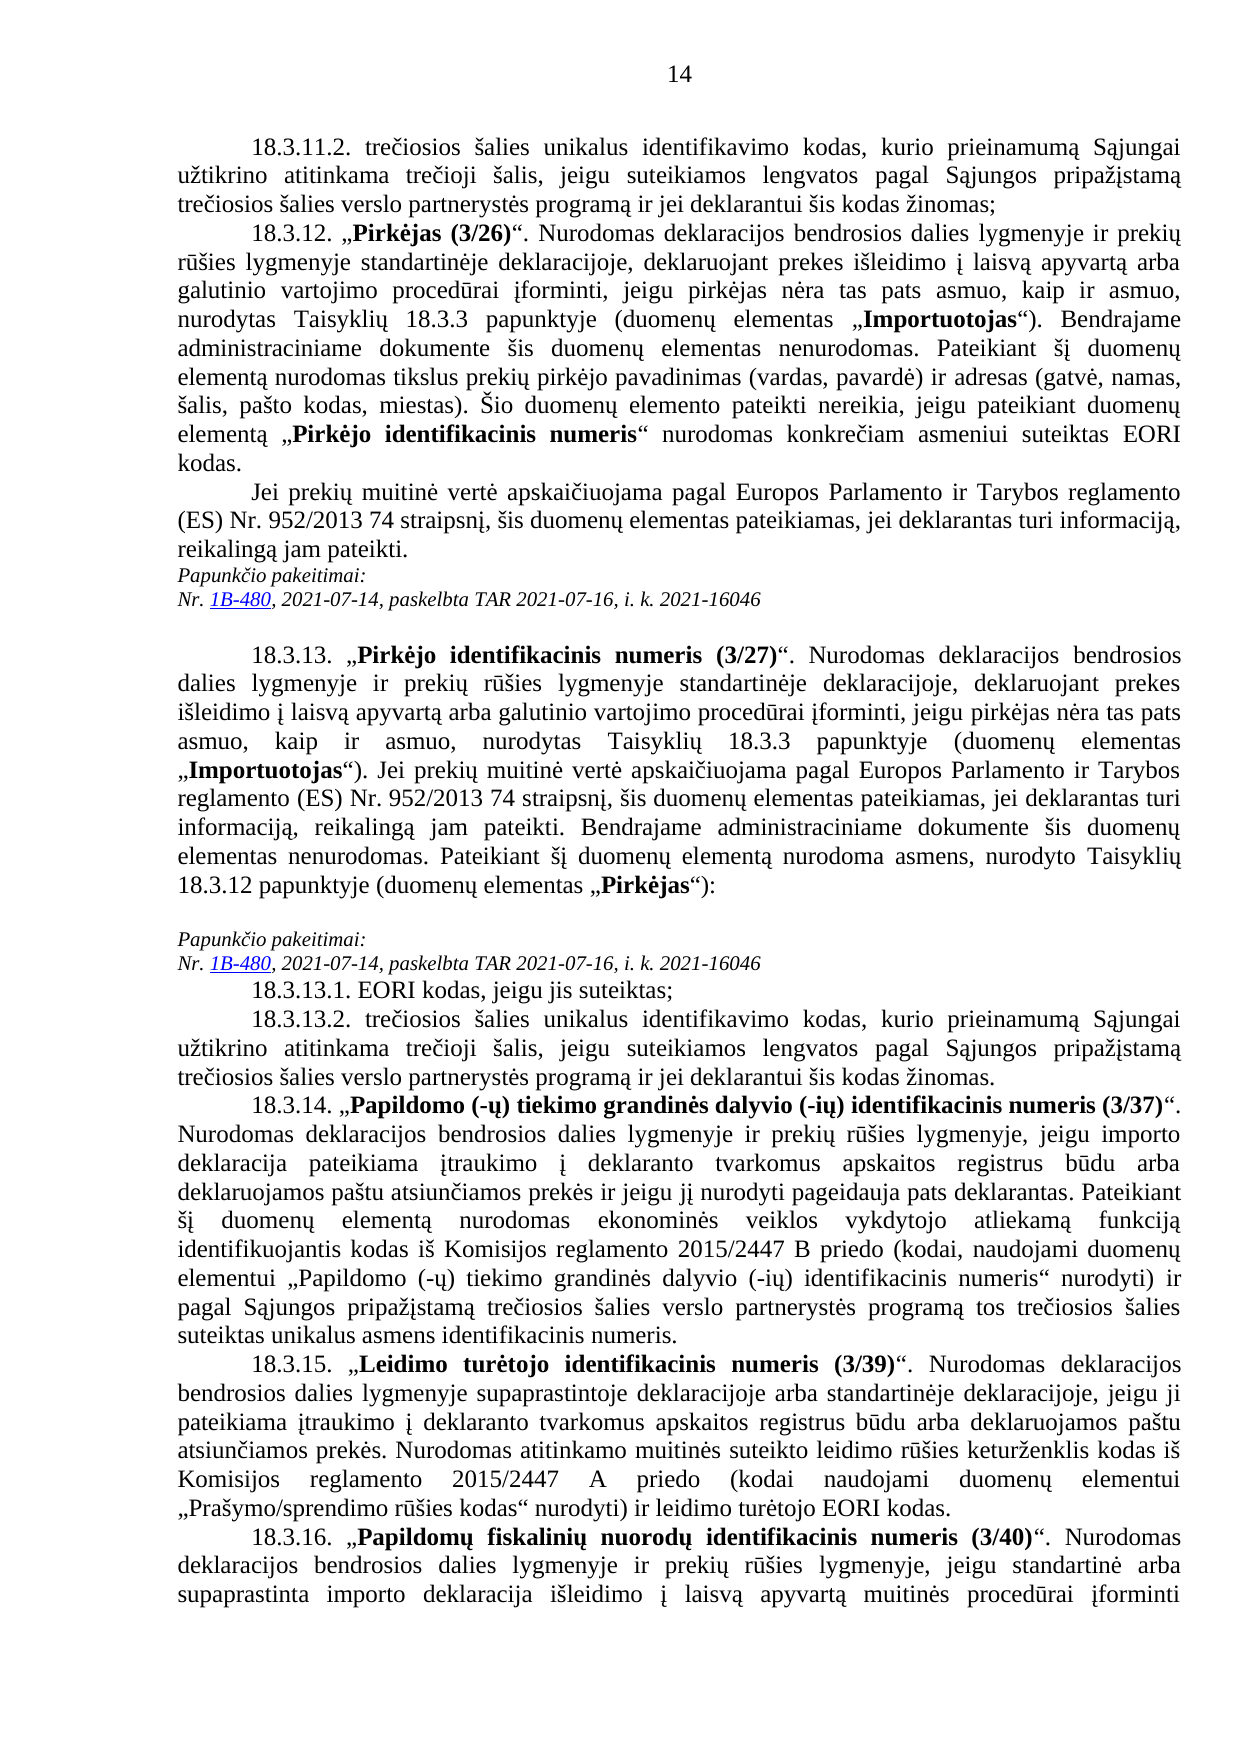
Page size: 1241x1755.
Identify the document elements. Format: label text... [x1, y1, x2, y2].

text 18.3.13.1. EORI kodas, jeigu jis suteiktas; [177, 975, 1181, 1004]
text 18.3.11.2. trečiosios šalies unikalus identifikavimo kodas, kurio prieinamumą Sąjungai užtikrino atitinkama trečioji šalis, jeigu suteikiamos lengvatos pagal Sąjungos pripažįstamą trečiosios šalies verslo partnerystės programą ir jei deklarantui šis kodas žinomas; [177, 132, 1181, 218]
text Nr. 1B-480, 2021-07-14, paskelbta TAR 2021-07-16, i. k. 2021-16046 [177, 587, 1181, 611]
text 18.3.13. „Pirkėjo identifikacinis numeris (3/27)“. Nurodomas deklaracijos bendrosios dalies lygmenyje ir prekių rūšies lygmenyje standartinėje deklaracijoje, deklaruojant prekes išleidimo į laisvą apyvartą arba galutinio vartojimo procedūrai įforminti, jeigu pirkėjas nėra tas pats asmuo, kaip ir asmuo, nurodytas Taisyklių 18.3.3 papunktyje (duomenų elementas „Importuotojas“). Jei prekių muitinė vertė apskaičiuojama pagal Europos Parlamento ir Tarybos reglamento (ES) Nr. 952/2013 74 straipsnį, šis duomenų elementas pateikiamas, jei deklarantas turi informaciją, reikalingą jam pateikti. Bendrajame administraciniame dokumente šis duomenų elementas nenurodomas. Pateikiant šį duomenų elementą nurodoma asmens, nurodyto Taisyklių 18.3.12 papunktyje (duomenų elementas „Pirkėjas“): [177, 640, 1181, 898]
text 18.3.13.2. trečiosios šalies unikalus identifikavimo kodas, kurio prieinamumą Sąjungai užtikrino atitinkama trečioji šalis, jeigu suteikiamos lengvatos pagal Sąjungos pripažįstamą trečiosios šalies verslo partnerystės programą ir jei deklarantui šis kodas žinomas. [177, 1004, 1181, 1090]
text Jei prekių muitinė vertė apskaičiuojama pagal Europos Parlamento ir Tarybos reglamento (ES) Nr. 952/2013 74 straipsnį, šis duomenų elementas pateikiamas, jei deklarantas turi informaciją, reikalingą jam pateikti. [177, 477, 1181, 563]
text Papunkčio pakeitimai: [177, 563, 1181, 587]
text 18.3.12. „Pirkėjas (3/26)“. Nurodomas deklaracijos bendrosios dalies lygmenyje ir prekių rūšies lygmenyje standartinėje deklaracijoje, deklaruojant prekes išleidimo į laisvą apyvartą arba galutinio vartojimo procedūrai įforminti, jeigu pirkėjas nėra tas pats asmuo, kaip ir asmuo, nurodytas Taisyklių 18.3.3 papunktyje (duomenų elementas „Importuotojas“). Bendrajame administraciniame dokumente šis duomenų elementas nenurodomas. Pateikiant šį duomenų elementą nurodomas tikslus prekių pirkėjo pavadinimas (vardas, pavardė) ir adresas (gatvė, namas, šalis, pašto kodas, miestas). Šio duomenų elemento pateikti nereikia, jeigu pateikiant duomenų elementą „Pirkėjo identifikacinis numeris“ nurodomas konkrečiam asmeniui suteiktas EORI kodas. [177, 218, 1181, 477]
text 18.3.14. „Papildomo (-ų) tiekimo grandinės dalyvio (-ių) identifikacinis numeris (3/37)“. Nurodomas deklaracijos bendrosios dalies lygmenyje ir prekių rūšies lygmenyje, jeigu importo deklaracija pateikiama įtraukimo į deklaranto tvarkomus apskaitos registrus būdu arba deklaruojamos paštu atsiunčiamos prekės ir jeigu jį nurodyti pageidauja pats deklarantas. Pateikiant šį duomenų elementą nurodomas ekonominės veiklos vykdytojo atliekamą funkciją identifikuojantis kodas iš Komisijos reglamento 2015/2447 B priedo (kodai, naudojami duomenų elementui „Papildomo (-ų) tiekimo grandinės dalyvio (-ių) identifikacinis numeris“ nurodyti) ir pagal Sąjungos pripažįstamą trečiosios šalies verslo partnerystės programą tos trečiosios šalies suteiktas unikalus asmens identifikacinis numeris. [177, 1090, 1181, 1349]
text 18.3.16. „Papildomų fiskalinių nuorodų identifikacinis numeris (3/40)“. Nurodomas deklaracijos bendrosios dalies lygmenyje ir prekių rūšies lygmenyje, jeigu standartinė arba supaprastinta importo deklaracija išleidimo į laisvą apyvartą muitinės procedūrai įforminti [177, 1522, 1181, 1608]
text Nr. 1B-480, 2021-07-14, paskelbta TAR 2021-07-16, i. k. 2021-16046 [177, 951, 1181, 975]
text 18.3.15. „Leidimo turėtojo identifikacinis numeris (3/39)“. Nurodomas deklaracijos bendrosios dalies lygmenyje supaprastintoje deklaracijoje arba standartinėje deklaracijoje, jeigu ji pateikiama įtraukimo į deklaranto tvarkomus apskaitos registrus būdu arba deklaruojamos paštu atsiunčiamos prekės. Nurodomas atitinkamo muitinės suteikto leidimo rūšies keturženklis kodas iš Komisijos reglamento 2015/2447 A priedo (kodai naudojami duomenų elementui „Prašymo/sprendimo rūšies kodas“ nurodyti) ir leidimo turėtojo EORI kodas. [177, 1349, 1181, 1522]
text Papunkčio pakeitimai: [177, 927, 1181, 951]
